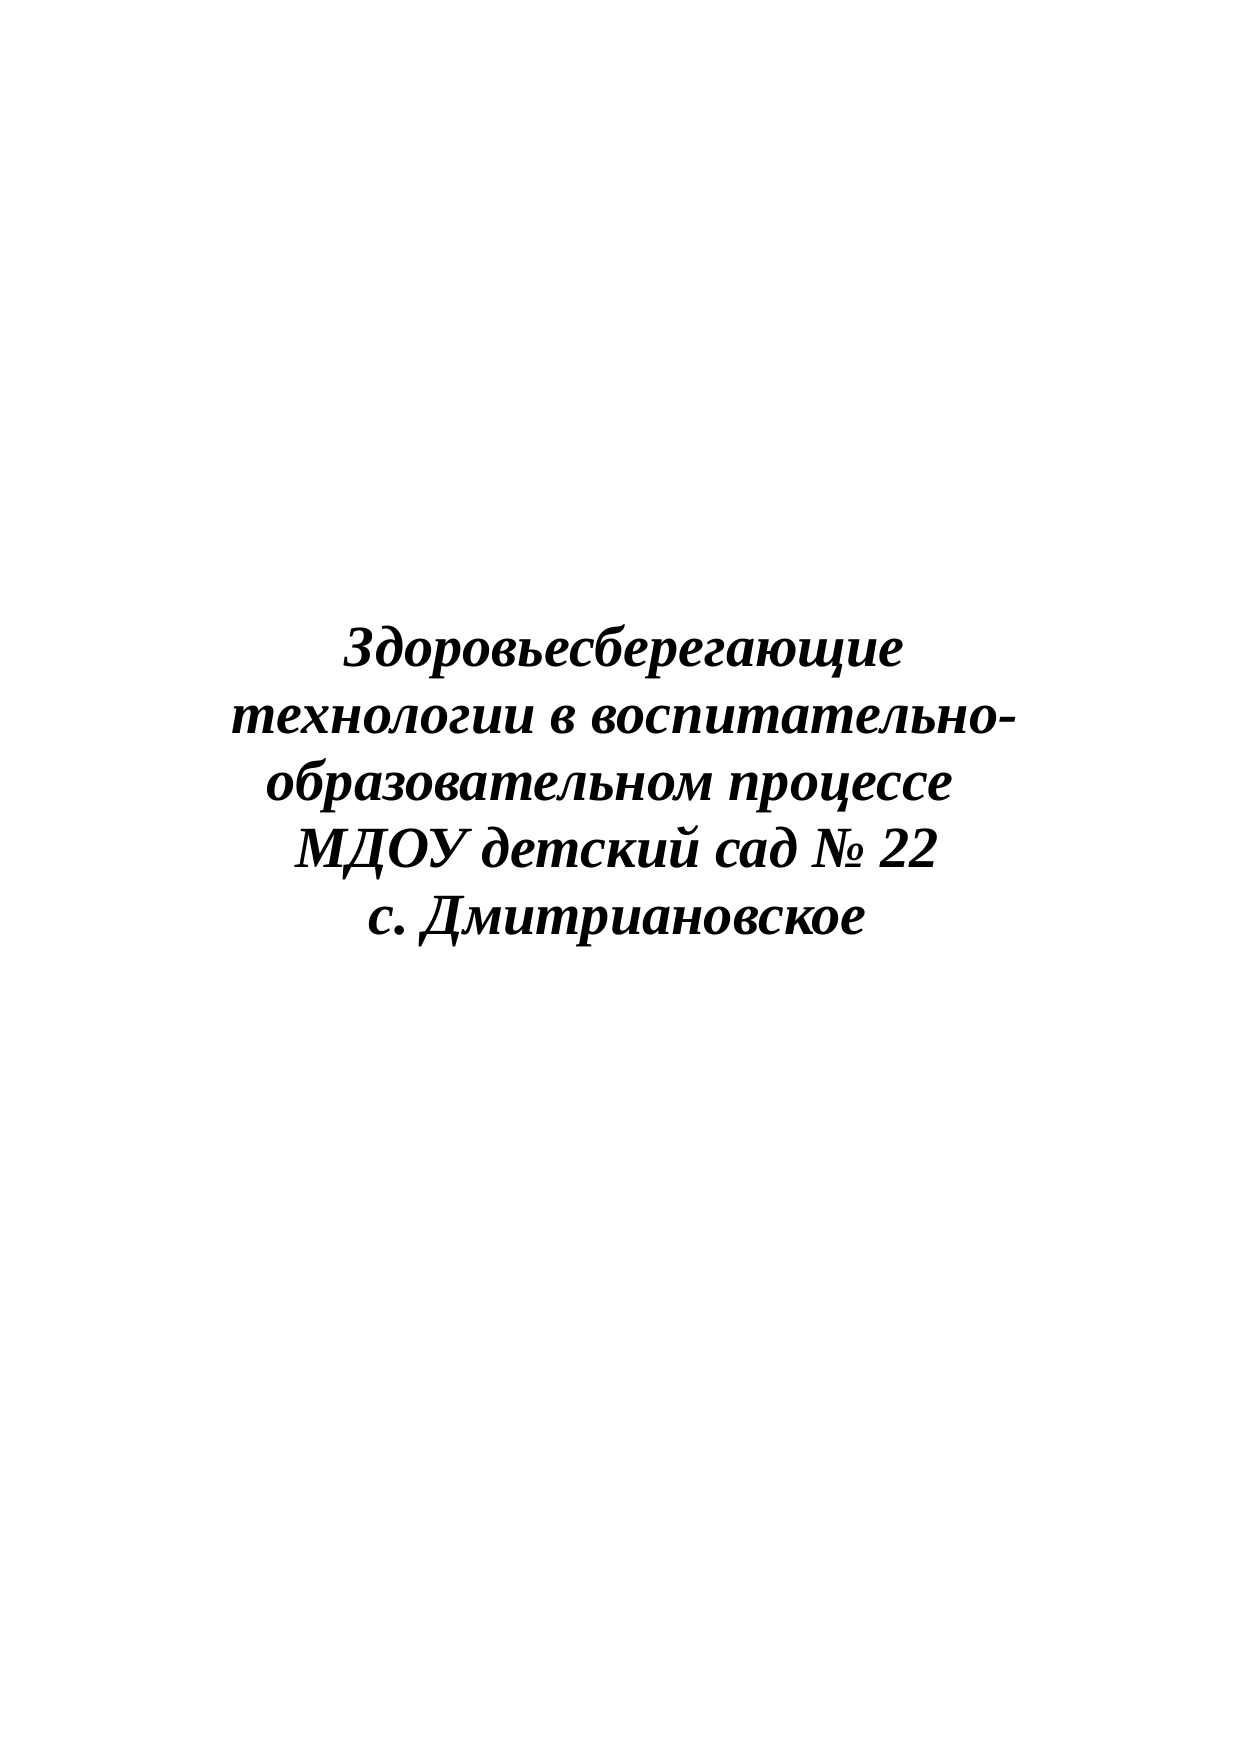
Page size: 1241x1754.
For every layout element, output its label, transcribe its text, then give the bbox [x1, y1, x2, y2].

text с. Дмитриановское [118, 880, 1122, 947]
text МДОУ детский сад № 22 [118, 813, 1122, 880]
text технологии в воспитательно- образовательном процессе [118, 679, 1122, 813]
text Здоровьесберегающие [118, 612, 1122, 679]
